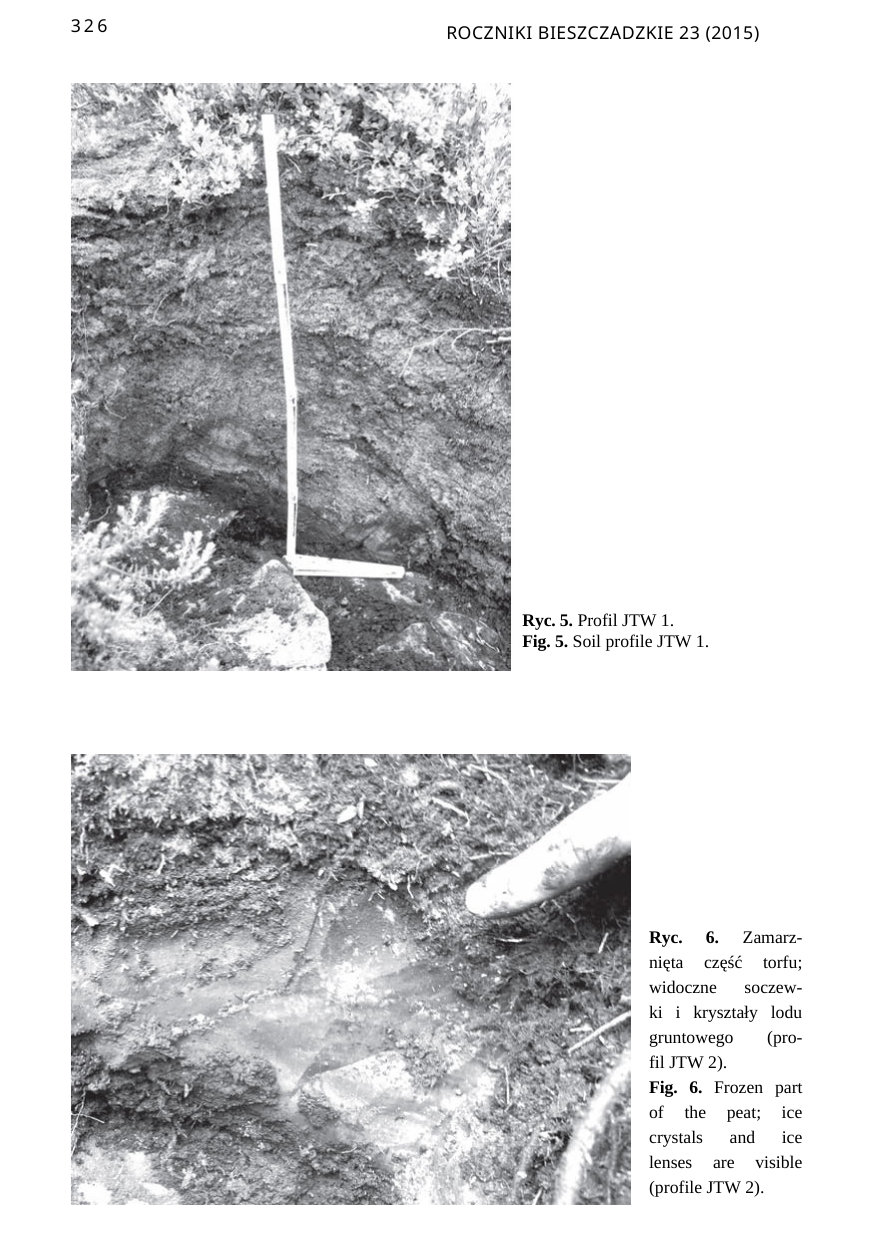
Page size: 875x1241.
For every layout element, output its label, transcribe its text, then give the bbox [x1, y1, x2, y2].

text Ryc. 6. Zamarz- nięta część torfu; widoczne soczew- ki i kryształy lodu gruntowego (pro- fil JTW 2). [649, 923, 802, 1073]
text Ryc. 5. Profil JTW 1. [522, 612, 739, 630]
text ROCZNIKI BIESZCZADZKIE 23 (2015) [446, 25, 760, 43]
picture [70, 754, 631, 1205]
text Fig. 5. Soil profile JTW 1. [522, 634, 739, 651]
text Fig. 6. Frozen part of the peat; ice crystals and ice lenses are visible (profile JTW 2). [649, 1073, 802, 1198]
text 326 [71, 18, 107, 36]
picture [70, 83, 516, 671]
